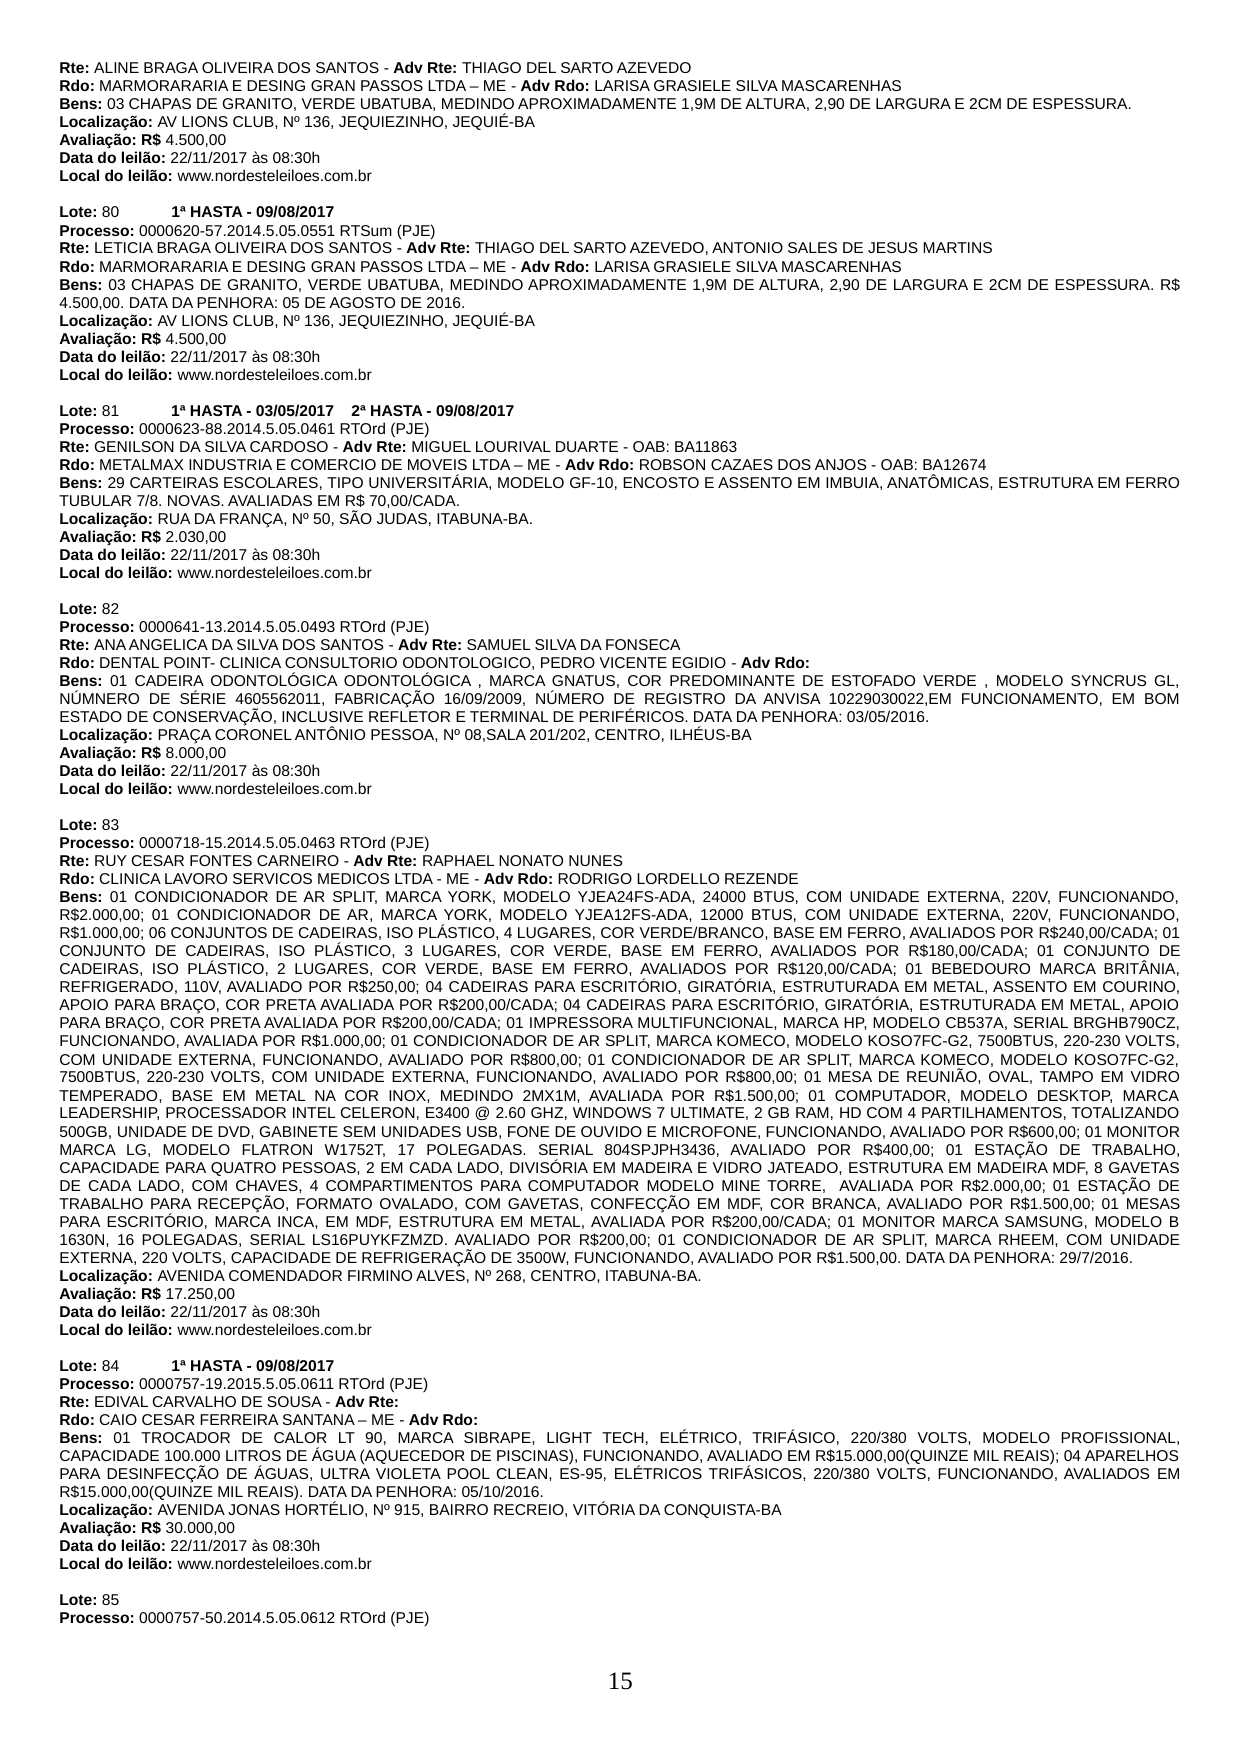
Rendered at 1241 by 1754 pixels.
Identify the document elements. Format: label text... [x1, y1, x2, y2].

text Rdo: CAIO CESAR FERREIRA SANTANA – ME - Adv Rdo: [59, 1411, 1181, 1429]
text Data do leilão: 22/11/2017 às 08:30h [59, 149, 1181, 167]
text Processo: 0000623-88.2014.5.05.0461 RTOrd (PJE) [59, 419, 1181, 437]
text Avaliação: R$ 2.030,00 [59, 528, 1181, 546]
text Localização: AVENIDA COMENDADOR FIRMINO ALVES, Nº 268, CENTRO, ITABUNA-BA. [59, 1266, 1181, 1284]
text Processo: 0000757-19.2015.5.05.0611 RTOrd (PJE) [59, 1374, 1181, 1393]
text Lote: 84 1ª HASTA - 09/08/2017 [59, 1357, 1181, 1374]
text Avaliação: R$ 30.000,00 [59, 1519, 1181, 1537]
text Rdo: MARMORARARIA E DESING GRAN PASSOS LTDA – ME - Adv Rdo: LARISA GRASIELE SILVA MASCARENHAS [59, 77, 1181, 95]
text Avaliação: R$ 8.000,00 [59, 744, 1181, 762]
text Lote: 83 [59, 816, 1181, 834]
text Bens: 29 CARTEIRAS ESCOLARES, TIPO UNIVERSITÁRIA, MODELO GF-10, ENCOSTO E ASSENTO EM IMBUIA, ANATÔMICAS, ESTRUTURA EM FERRO TUBULAR 7/8. NOVAS. AVALIADAS EM R$ 70,00/CADA. [59, 473, 1181, 509]
text Processo: 0000641-13.2014.5.05.0493 RTOrd (PJE) [59, 618, 1181, 636]
text Rdo: CLINICA LAVORO SERVICOS MEDICOS LTDA - ME - Adv Rdo: RODRIGO LORDELLO REZENDE [59, 870, 1181, 888]
text Local do leilão: www.nordesteleiloes.com.br [59, 780, 1181, 798]
text Local do leilão: www.nordesteleiloes.com.br [59, 1555, 1181, 1573]
text Localização: AV LIONS CLUB, Nº 136, JEQUIEZINHO, JEQUIÉ-BA [59, 113, 1181, 131]
text Bens: 01 TROCADOR DE CALOR LT 90, MARCA SIBRAPE, LIGHT TECH, ELÉTRICO, TRIFÁSICO, 220/380 VOLTS, MODELO PROFISSIONAL, CAPACIDADE 100.000 LITROS DE ÁGUA (AQUECEDOR DE PISCINAS), FUNCIONANDO, AVALIADO EM R$15.000,00(QUINZE MIL REAIS); 04 APARELHOS PARA DESINFECÇÃO DE ÁGUAS, ULTRA VIOLETA POOL CLEAN, ES-95, ELÉTRICOS TRIFÁSICOS, 220/380 VOLTS, FUNCIONANDO, AVALIADOS EM R$15.000,00(QUINZE MIL REAIS). DATA DA PENHORA: 05/10/2016. [59, 1429, 1181, 1501]
text Lote: 82 [59, 600, 1181, 618]
text Rdo: METALMAX INDUSTRIA E COMERCIO DE MOVEIS LTDA – ME - Adv Rdo: ROBSON CAZAES DOS ANJOS - OAB: BA12674 [59, 456, 1181, 473]
text Bens: 03 CHAPAS DE GRANITO, VERDE UBATUBA, MEDINDO APROXIMADAMENTE 1,9M DE ALTURA, 2,90 DE LARGURA E 2CM DE ESPESSURA. R$ 4.500,00. DATA DA PENHORA: 05 DE AGOSTO DE 2016. [59, 275, 1181, 311]
text Avaliação: R$ 4.500,00 [59, 131, 1181, 149]
text Rte: GENILSON DA SILVA CARDOSO - Adv Rte: MIGUEL LOURIVAL DUARTE - OAB: BA11863 [59, 437, 1181, 456]
text Local do leilão: www.nordesteleiloes.com.br [59, 167, 1181, 185]
text Lote: 81 1ª HASTA - 03/05/2017 2ª HASTA - 09/08/2017 [59, 401, 1181, 419]
text Localização: RUA DA FRANÇA, Nº 50, SÃO JUDAS, ITABUNA-BA. [59, 509, 1181, 528]
text Lote: 85 [59, 1591, 1181, 1609]
text Avaliação: R$ 4.500,00 [59, 329, 1181, 347]
text Data do leilão: 22/11/2017 às 08:30h [59, 1302, 1181, 1321]
text Bens: 01 CONDICIONADOR DE AR SPLIT, MARCA YORK, MODELO YJEA24FS-ADA, 24000 BTUS, COM UNIDADE EXTERNA, 220V, FUNCIONANDO, R$2.000,00; 01 CONDICIONADOR DE AR, MARCA YORK, MODELO YJEA12FS-ADA, 12000 BTUS, COM UNIDADE EXTERNA, 220V, FUNCIONANDO, R$1.000,00; 06 CONJUNTOS DE CADEIRAS, ISO PLÁSTICO, 4 LUGARES, COR VERDE/BRANCO, BASE EM FERRO, AVALIADOS POR R$240,00/CADA; 01 CONJUNTO DE CADEIRAS, ISO PLÁSTICO, 3 LUGARES, COR VERDE, BASE EM FERRO, AVALIADOS POR R$180,00/CADA; 01 CONJUNTO DE CADEIRAS, ISO PLÁSTICO, 2 LUGARES, COR VERDE, BASE EM FERRO, AVALIADOS POR R$120,00/CADA; 01 BEBEDOURO MARCA BRITÂNIA, REFRIGERADO, 110V, AVALIADO POR R$250,00; 04 CADEIRAS PARA ESCRITÓRIO, GIRATÓRIA, ESTRUTURADA EM METAL, ASSENTO EM COURINO, APOIO PARA BRAÇO, COR PRETA AVALIADA POR R$200,00/CADA; 04 CADEIRAS PARA ESCRITÓRIO, GIRATÓRIA, ESTRUTURADA EM METAL, APOIO PARA BRAÇO, COR PRETA AVALIADA POR R$200,00/CADA; 01 IMPRESSORA MULTIFUNCIONAL, MARCA HP, MODELO CB537A, SERIAL BRGHB790CZ, FUNCIONANDO, AVALIADA POR R$1.000,00; 01 CONDICIONADOR DE AR SPLIT, MARCA KOMECO, MODELO KOSO7FC-G2, 7500BTUS, 220-230 VOLTS, COM UNIDADE EXTERNA, FUNCIONANDO, AVALIADO POR R$800,00; 01 CONDICIONADOR DE AR SPLIT, MARCA KOMECO, MODELO KOSO7FC-G2, 7500BTUS, 220-230 VOLTS, COM UNIDADE EXTERNA, FUNCIONANDO, AVALIADO POR R$800,00; 01 MESA DE REUNIÃO, OVAL, TAMPO EM VIDRO TEMPERADO, BASE EM METAL NA COR INOX, MEDINDO 2MX1M, AVALIADA POR R$1.500,00; 01 COMPUTADOR, MODELO DESKTOP, MARCA LEADERSHIP, PROCESSADOR INTEL CELERON, E3400 @ 2.60 GHZ, WINDOWS 7 ULTIMATE, 2 GB RAM, HD COM 4 PARTILHAMENTOS, TOTALIZANDO 500GB, UNIDADE DE DVD, GABINETE SEM UNIDADES USB, FONE DE OUVIDO E MICROFONE, FUNCIONANDO, AVALIADO POR R$600,00; 01 MONITOR MARCA LG, MODELO FLATRON W1752T, 17 POLEGADAS. SERIAL 804SPJPH3436, AVALIADO POR R$400,00; 01 ESTAÇÃO DE TRABALHO, CAPACIDADE PARA QUATRO PESSOAS, 2 EM CADA LADO, DIVISÓRIA EM MADEIRA E VIDRO JATEADO, ESTRUTURA EM MADEIRA MDF, 8 GAVETAS DE CADA LADO, COM CHAVES, 4 COMPARTIMENTOS PARA COMPUTADOR MODELO MINE TORRE, AVALIADA POR R$2.000,00; 01 ESTAÇÃO DE TRABALHO PARA RECEPÇÃO, FORMATO OVALADO, COM GAVETAS, CONFECÇÃO EM MDF, COR BRANCA, AVALIADO POR R$1.500,00; 01 MESAS PARA ESCRITÓRIO, MARCA INCA, EM MDF, ESTRUTURA EM METAL, AVALIADA POR R$200,00/CADA; 01 MONITOR MARCA SAMSUNG, MODELO B 1630N, 16 POLEGADAS, SERIAL LS16PUYKFZMZD. AVALIADO POR R$200,00; 01 CONDICIONADOR DE AR SPLIT, MARCA RHEEM, COM UNIDADE EXTERNA, 220 VOLTS, CAPACIDADE DE REFRIGERAÇÃO DE 3500W, FUNCIONANDO, AVALIADO POR R$1.500,00. DATA DA PENHORA: 29/7/2016. [59, 888, 1181, 1266]
text Data do leilão: 22/11/2017 às 08:30h [59, 347, 1181, 365]
text Bens: 01 CADEIRA ODONTOLÓGICA ODONTOLÓGICA , MARCA GNATUS, COR PREDOMINANTE DE ESTOFADO VERDE , MODELO SYNCRUS GL, NÚMNERO DE SÉRIE 4605562011, FABRICAÇÃO 16/09/2009, NÚMERO DE REGISTRO DA ANVISA 10229030022,EM FUNCIONAMENTO, EM BOM ESTADO DE CONSERVAÇÃO, INCLUSIVE REFLETOR E TERMINAL DE PERIFÉRICOS. DATA DA PENHORA: 03/05/2016. [59, 672, 1181, 726]
text Processo: 0000757-50.2014.5.05.0612 RTOrd (PJE) [59, 1609, 1181, 1627]
text Rte: ALINE BRAGA OLIVEIRA DOS SANTOS - Adv Rte: THIAGO DEL SARTO AZEVEDO [59, 59, 1181, 77]
text Processo: 0000620-57.2014.5.05.0551 RTSum (PJE) [59, 221, 1181, 239]
text Processo: 0000718-15.2014.5.05.0463 RTOrd (PJE) [59, 834, 1181, 852]
text Rdo: DENTAL POINT- CLINICA CONSULTORIO ODONTOLOGICO, PEDRO VICENTE EGIDIO - Adv Rdo: [59, 654, 1181, 672]
text Rdo: MARMORARARIA E DESING GRAN PASSOS LTDA – ME - Adv Rdo: LARISA GRASIELE SILVA MASCARENHAS [59, 257, 1181, 275]
text Rte: LETICIA BRAGA OLIVEIRA DOS SANTOS - Adv Rte: THIAGO DEL SARTO AZEVEDO, ANTONIO SALES DE JESUS MARTINS [59, 239, 1181, 257]
text Avaliação: R$ 17.250,00 [59, 1284, 1181, 1302]
text Rte: RUY CESAR FONTES CARNEIRO - Adv Rte: RAPHAEL NONATO NUNES [59, 852, 1181, 870]
text Local do leilão: www.nordesteleiloes.com.br [59, 365, 1181, 383]
text Localização: PRAÇA CORONEL ANTÔNIO PESSOA, Nº 08,SALA 201/202, CENTRO, ILHÉUS-BA [59, 726, 1181, 744]
text Localização: AVENIDA JONAS HORTÉLIO, Nº 915, BAIRRO RECREIO, VITÓRIA DA CONQUISTA-BA [59, 1501, 1181, 1519]
text Data do leilão: 22/11/2017 às 08:30h [59, 762, 1181, 780]
text Lote: 80 1ª HASTA - 09/08/2017 [59, 203, 1181, 221]
text Rte: EDIVAL CARVALHO DE SOUSA - Adv Rte: [59, 1393, 1181, 1411]
text Local do leilão: www.nordesteleiloes.com.br [59, 1321, 1181, 1338]
text Rte: ANA ANGELICA DA SILVA DOS SANTOS - Adv Rte: SAMUEL SILVA DA FONSECA [59, 636, 1181, 654]
text Localização: AV LIONS CLUB, Nº 136, JEQUIEZINHO, JEQUIÉ-BA [59, 311, 1181, 329]
text Bens: 03 CHAPAS DE GRANITO, VERDE UBATUBA, MEDINDO APROXIMADAMENTE 1,9M DE ALTURA, 2,90 DE LARGURA E 2CM DE ESPESSURA. [59, 95, 1181, 113]
text Data do leilão: 22/11/2017 às 08:30h [59, 1537, 1181, 1555]
text Local do leilão: www.nordesteleiloes.com.br [59, 564, 1181, 582]
text Data do leilão: 22/11/2017 às 08:30h [59, 546, 1181, 564]
